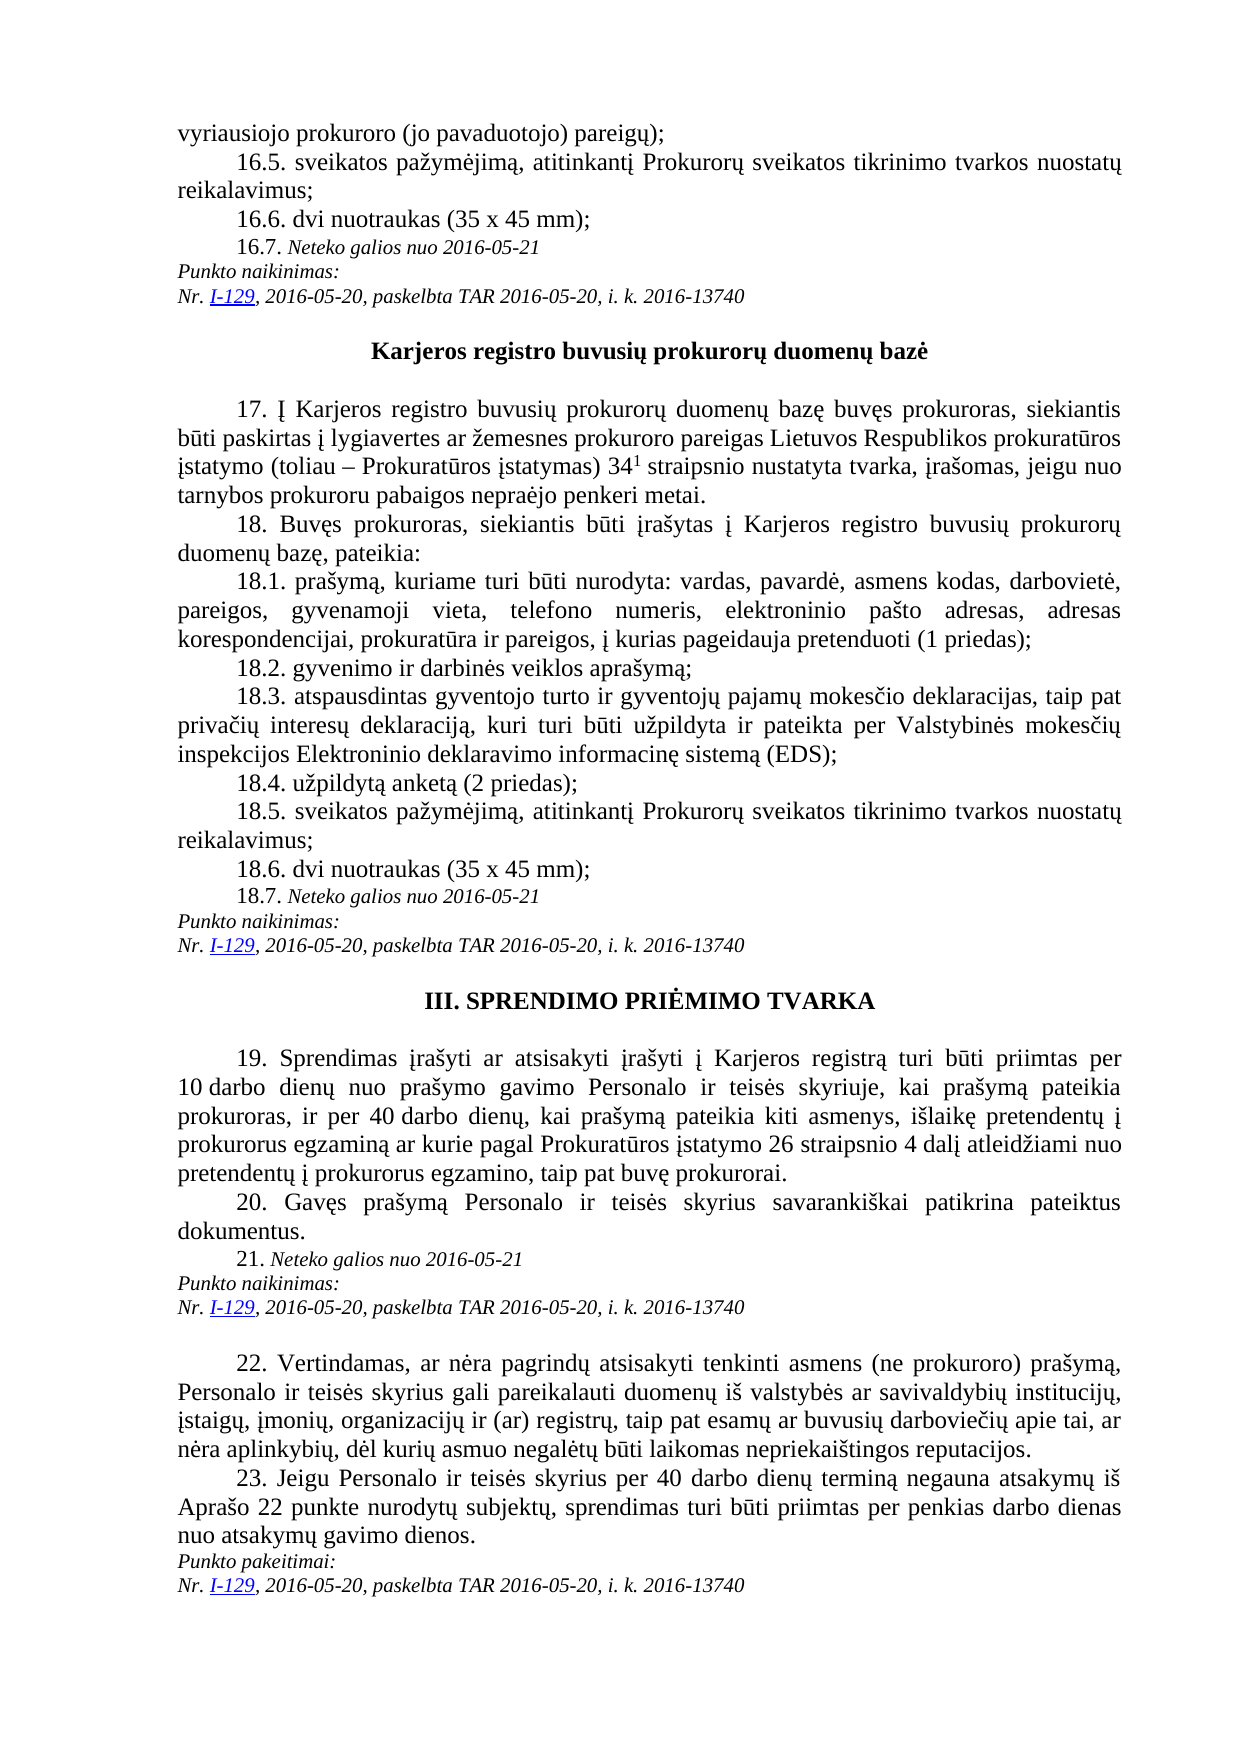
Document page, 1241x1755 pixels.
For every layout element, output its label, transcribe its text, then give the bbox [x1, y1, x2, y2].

text 22. Vertindamas, ar nėra pagrindų atsisakyti tenkinti asmens (ne prokuroro) prašymą, Personalo ir teisės skyrius gali pareikalauti duomenų iš valstybės ar savivaldybių institucijų, įstaigų, įmonių, organizacijų ir (ar) registrų, taip pat esamų ar buvusių darboviečių apie tai, ar nėra aplinkybių, dėl kurių asmuo negalėtų būti laikomas nepriekaištingos reputacijos. [177, 1348, 1122, 1463]
text 18.7. Neteko galios nuo 2016-05-21 [177, 883, 1122, 909]
text Nr. I-129, 2016-05-20, paskelbta TAR 2016-05-20, i. k. 2016-13740 [177, 283, 1122, 308]
text 23. Jeigu Personalo ir teisės skyrius per 40 darbo dienų terminą negauna atsakymų iš Aprašo 22 punkte nurodytų subjektų, sprendimas turi būti priimtas per penkias darbo dienas nuo atsakymų gavimo dienos. [177, 1463, 1122, 1549]
text Punkto naikinimas: [177, 259, 1122, 283]
text vyriausiojo prokuroro (jo pavaduotojo) pareigų); [177, 118, 1122, 147]
text Nr. I-129, 2016-05-20, paskelbta TAR 2016-05-20, i. k. 2016-13740 [177, 933, 1122, 957]
text 18.2. gyvenimo ir darbinės veiklos aprašymą; [177, 653, 1122, 681]
text Nr. I-129, 2016-05-20, paskelbta TAR 2016-05-20, i. k. 2016-13740 [177, 1295, 1122, 1319]
text 16.6. dvi nuotraukas (35 x 45 mm); [177, 204, 1122, 233]
text 20. Gavęs prašymą Personalo ir teisės skyrius savarankiškai patikrina pateiktus dokumentus. [177, 1187, 1122, 1244]
text Punkto naikinimas: [177, 909, 1122, 933]
text 17. Į Karjeros registro buvusių prokurorų duomenų bazę buvęs prokuroras, siekiantis būti paskirtas į lygiavertes ar žemesnes prokuroro pareigas Lietuvos Respublikos prokuratūros įstatymo (toliau – Prokuratūros įstatymas) 341 straipsnio nustatyta tvarka, įrašomas, jeigu nuo tarnybos prokuroru pabaigos nepraėjo penkeri metai. [177, 394, 1122, 509]
text 16.7. Neteko galios nuo 2016-05-21 [177, 233, 1122, 259]
text 18. Buvęs prokuroras, siekiantis būti įrašytas į Karjeros registro buvusių prokurorų duomenų bazę, pateikia: [177, 509, 1122, 566]
text 18.4. užpildytą anketą (2 priedas); [177, 768, 1122, 796]
text 18.6. dvi nuotraukas (35 x 45 mm); [177, 854, 1122, 883]
text Karjeros registro buvusių prokurorų duomenų bazė [177, 336, 1122, 365]
text 18.1. prašymą, kuriame turi būti nurodyta: vardas, pavardė, asmens kodas, darbovietė, pareigos, gyvenamoji vieta, telefono numeris, elektroninio pašto adresas, adresas korespondencijai, prokuratūra ir pareigos, į kurias pageidauja pretenduoti (1 priedas); [177, 566, 1122, 653]
text 19. Sprendimas įrašyti ar atsisakyti įrašyti į Karjeros registrą turi būti priimtas per 10 darbo dienų nuo prašymo gavimo Personalo ir teisės skyriuje, kai prašymą pateikia prokuroras, ir per 40 darbo dienų, kai prašymą pateikia kiti asmenys, išlaikę pretendentų į prokurorus egzaminą ar kurie pagal Prokuratūros įstatymo 26 straipsnio 4 dalį atleidžiami nuo pretendentų į prokurorus egzamino, taip pat buvę prokurorai. [177, 1043, 1122, 1187]
text 21. Neteko galios nuo 2016-05-21 [177, 1244, 1122, 1271]
text III. SPRENDIMO PRIĖMIMO TVARKA [177, 986, 1122, 1014]
text 18.5. sveikatos pažymėjimą, atitinkantį Prokurorų sveikatos tikrinimo tvarkos nuostatų reikalavimus; [177, 796, 1122, 854]
text Punkto naikinimas: [177, 1271, 1122, 1295]
text 18.3. atspausdintas gyventojo turto ir gyventojų pajamų mokesčio deklaracijas, taip pat privačių interesų deklaraciją, kuri turi būti užpildyta ir pateikta per Valstybinės mokesčių inspekcijos Elektroninio deklaravimo informacinę sistemą (EDS); [177, 681, 1122, 768]
text 16.5. sveikatos pažymėjimą, atitinkantį Prokurorų sveikatos tikrinimo tvarkos nuostatų reikalavimus; [177, 147, 1122, 204]
text Nr. I-129, 2016-05-20, paskelbta TAR 2016-05-20, i. k. 2016-13740 [177, 1573, 1122, 1597]
text Punkto pakeitimai: [177, 1549, 1122, 1573]
